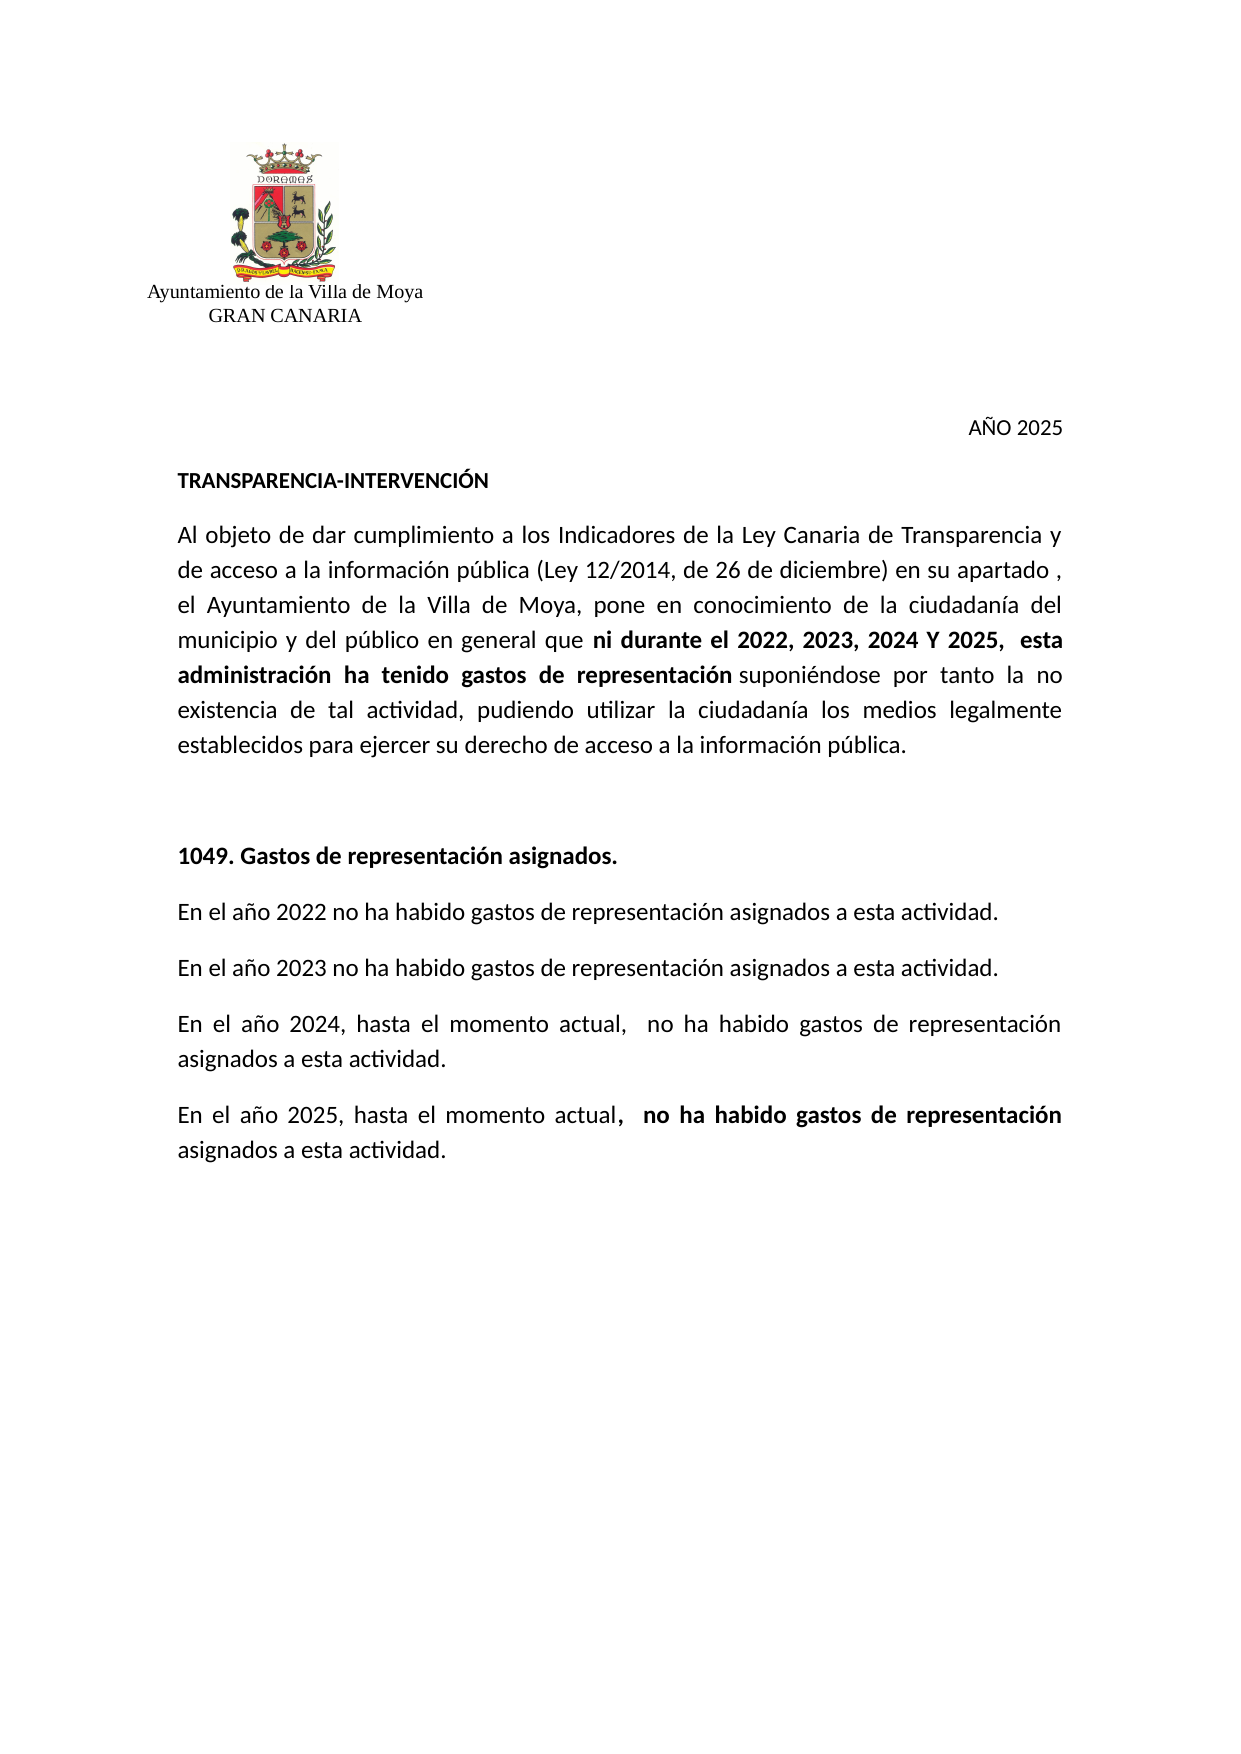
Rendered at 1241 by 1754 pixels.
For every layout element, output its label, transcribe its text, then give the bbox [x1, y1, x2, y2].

text En el año 2024, hasta el momento actual, no ha habido gastos de representación asignados a esta actividad. [177, 1008, 1063, 1073]
text TRANSPARENCIA-INTERVENCIÓN [177, 466, 1063, 494]
text Al objeto de dar cumplimiento a los Indicadores de la Ley Canaria de Transparencia y de acceso a la información pública (Ley 12/2014, de 26 de diciembre) en su apartado , el Ayuntamiento de la Villa de Moya, pone en conocimiento de la ciudadanía del municipio y del público en general que ni durante el 2022, 2023, 2024 Y 2025, esta administración ha tenido gastos de representación suponiéndose por tanto la no existencia de tal actividad, pudiendo utilizar la ciudadanía los medios legalmente establecidos para ejercer su derecho de acceso a la información pública. [177, 519, 1063, 759]
text En el año 2022 no ha habido gastos de representación asignados a esta actividad. [177, 896, 1063, 927]
text AÑO 2025 [177, 413, 1063, 441]
text En el año 2025, hasta el momento actual, no ha habido gastos de representación asignados a esta actividad. [177, 1099, 1063, 1164]
text En el año 2023 no ha habido gastos de representación asignados a esta actividad. [177, 952, 1063, 983]
text 1049. Gastos de representación asignados. [177, 840, 1063, 871]
